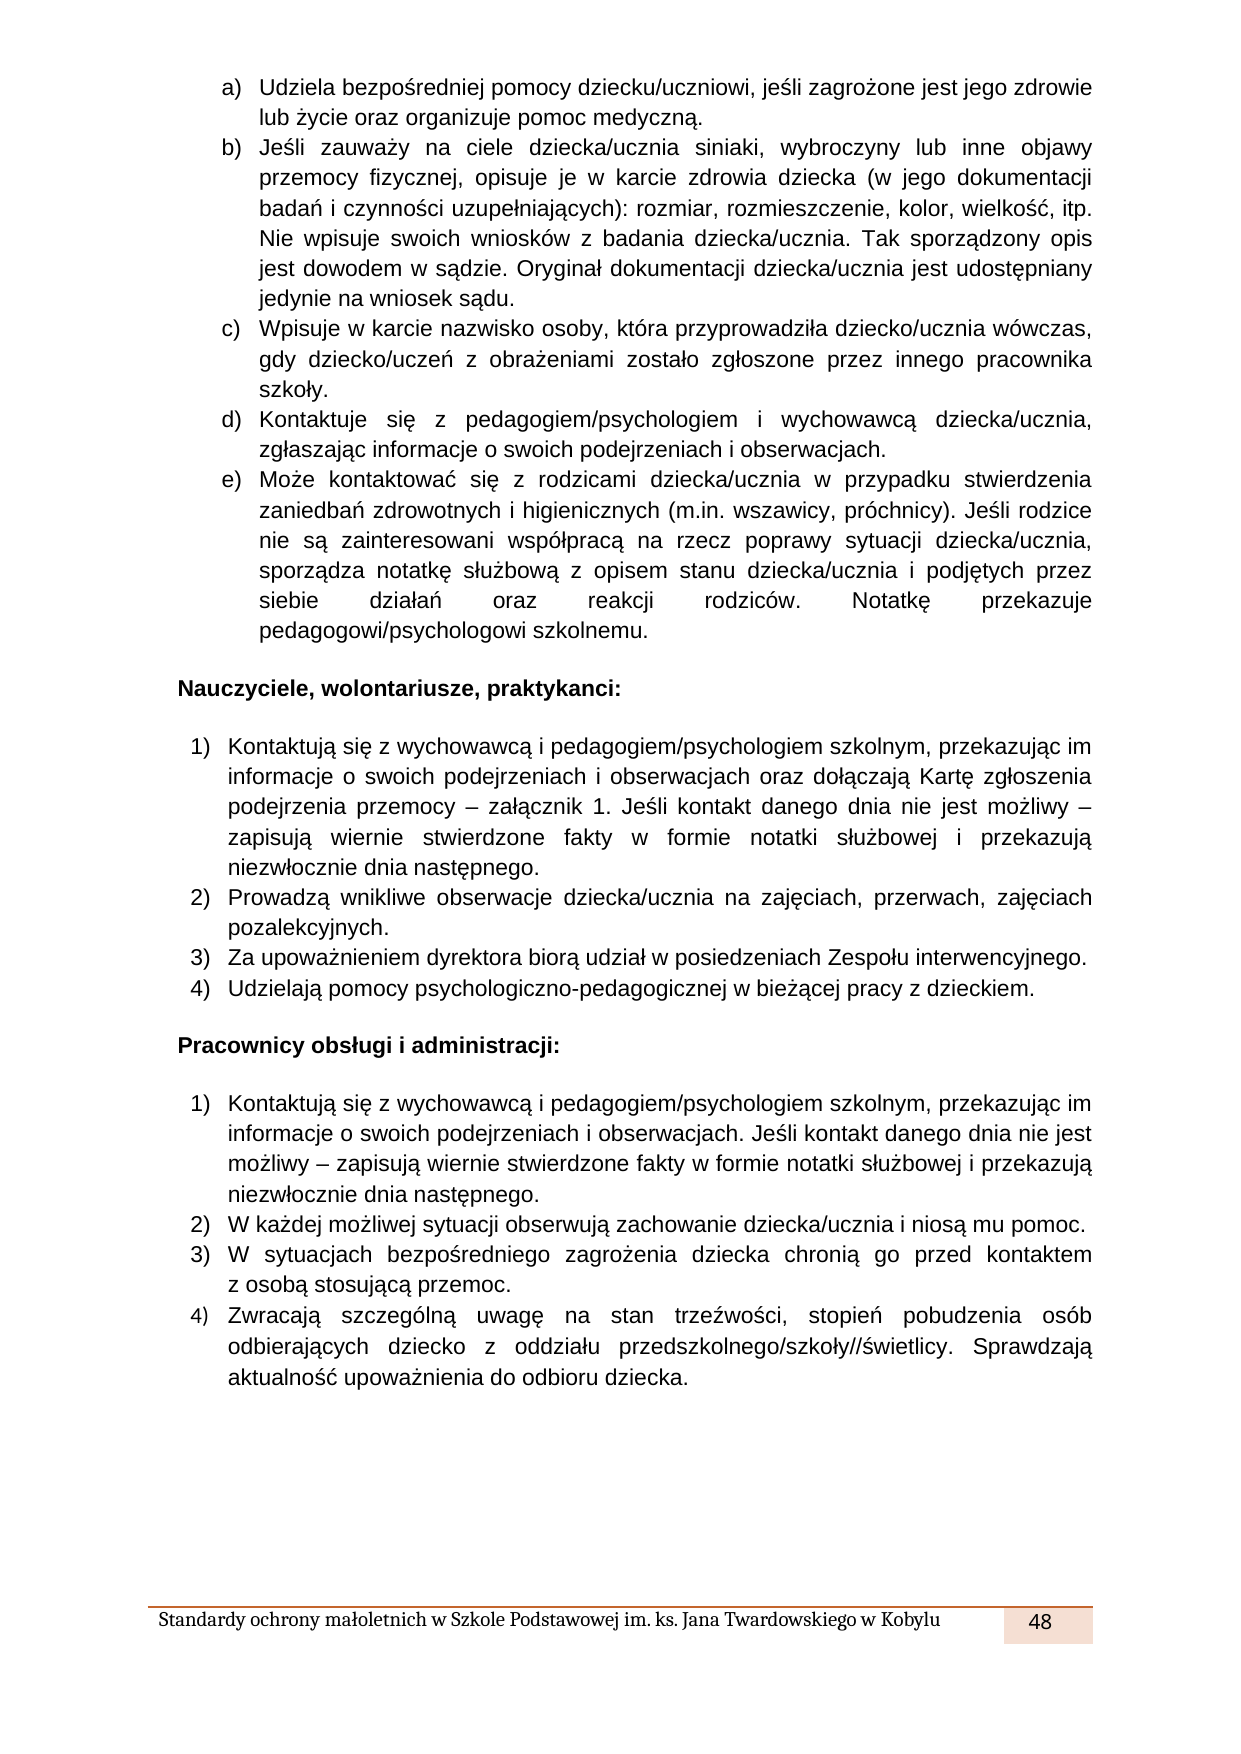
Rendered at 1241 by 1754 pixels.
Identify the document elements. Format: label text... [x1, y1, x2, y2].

list Prowadzą wnikliwe obserwacje dziecka/ucznia na zajęciach, przerwach, zajęciach pozalekcyjnych. [190, 884, 1093, 941]
list Może kontaktować się z rodzicami dziecka/ucznia w przypadku stwierdzenia zaniedbań zdrowotnych i higienicznych (m.in. wszawicy, próchnicy). Jeśli rodzice nie są zainteresowani współpracą na rzecz poprawy sytuacji dziecka/ucznia, sporządza notatkę służbową z opisem stanu dziecka/ucznia i podjętych przez siebie działań oraz reakcji rodziców. Notatkę przekazuje pedagogowi/psychologowi szkolnemu. [221, 466, 1093, 644]
list Jeśli zauważy na ciele dziecka/ucznia siniaki, wybroczyny lub inne objawy przemocy fizycznej, opisuje je w karcie zdrowia dziecka (w jego dokumentacji badań i czynności uzupełniających): rozmiar, rozmieszczenie, kolor, wielkość, itp. Nie wpisuje swoich wniosków z badania dziecka/ucznia. Tak sporządzony opis jest dowodem w sądzie. Oryginał dokumentacji dziecka/ucznia jest udostępniany jedynie na wniosek sądu. [221, 134, 1093, 312]
list Kontaktują się z wychowawcą i pedagogiem/psychologiem szkolnym, przekazując im informacje o swoich podejrzeniach i obserwacjach. Jeśli kontakt danego dnia nie jest możliwy – zapisują wiernie stwierdzone fakty w formie notatki służbowej i przekazują niezwłocznie dnia następnego. [190, 1090, 1093, 1207]
list Zwracają szczególną uwagę na stan trzeźwości, stopień pobudzenia osób odbierających dziecko z oddziału przedszkolnego/szkoły//świetlicy. Sprawdzają aktualność upoważnienia do odbioru dziecka. [190, 1301, 1093, 1390]
list Wpisuje w karcie nazwisko osoby, która przyprowadziła dziecko/ucznia wówczas, gdy dziecko/uczeń z obrażeniami zostało zgłoszone przez innego pracownika szkoły. [221, 315, 1093, 402]
list Udziela bezpośredniej pomocy dziecku/uczniowi, jeśli zagrożone jest jego zdrowie lub życie oraz organizuje pomoc medyczną. [221, 74, 1093, 130]
text Pracownicy obsługi i administracji: [177, 1032, 1039, 1059]
list W każdej możliwej sytuacji obserwują zachowanie dziecka/ucznia i niosą mu pomoc. [190, 1211, 1093, 1237]
list Kontaktuje się z pedagogiem/psychologiem i wychowawcą dziecka/ucznia, zgłaszając informacje o swoich podejrzeniach i obserwacjach. [221, 406, 1093, 463]
text Nauczyciele, wolontariusze, praktykanci: [177, 675, 1039, 702]
list Udzielają pomocy psychologiczno-pedagogicznej w bieżącej pracy z dzieckiem. [190, 974, 1093, 1001]
list Za upoważnieniem dyrektora biorą udział w posiedzeniach Zespołu interwencyjnego. [190, 944, 1093, 971]
list W sytuacjach bezpośredniego zagrożenia dziecka chronią go przed kontaktem z osobą stosującą przemoc. [190, 1241, 1093, 1298]
list Kontaktują się z wychowawcą i pedagogiem/psychologiem szkolnym, przekazując im informacje o swoich podejrzeniach i obserwacjach oraz dołączają Kartę zgłoszenia podejrzenia przemocy – załącznik 1. Jeśli kontakt danego dnia nie jest możliwy – zapisują wiernie stwierdzone fakty w formie notatki służbowej i przekazują niezwłocznie dnia następnego. [190, 733, 1093, 880]
